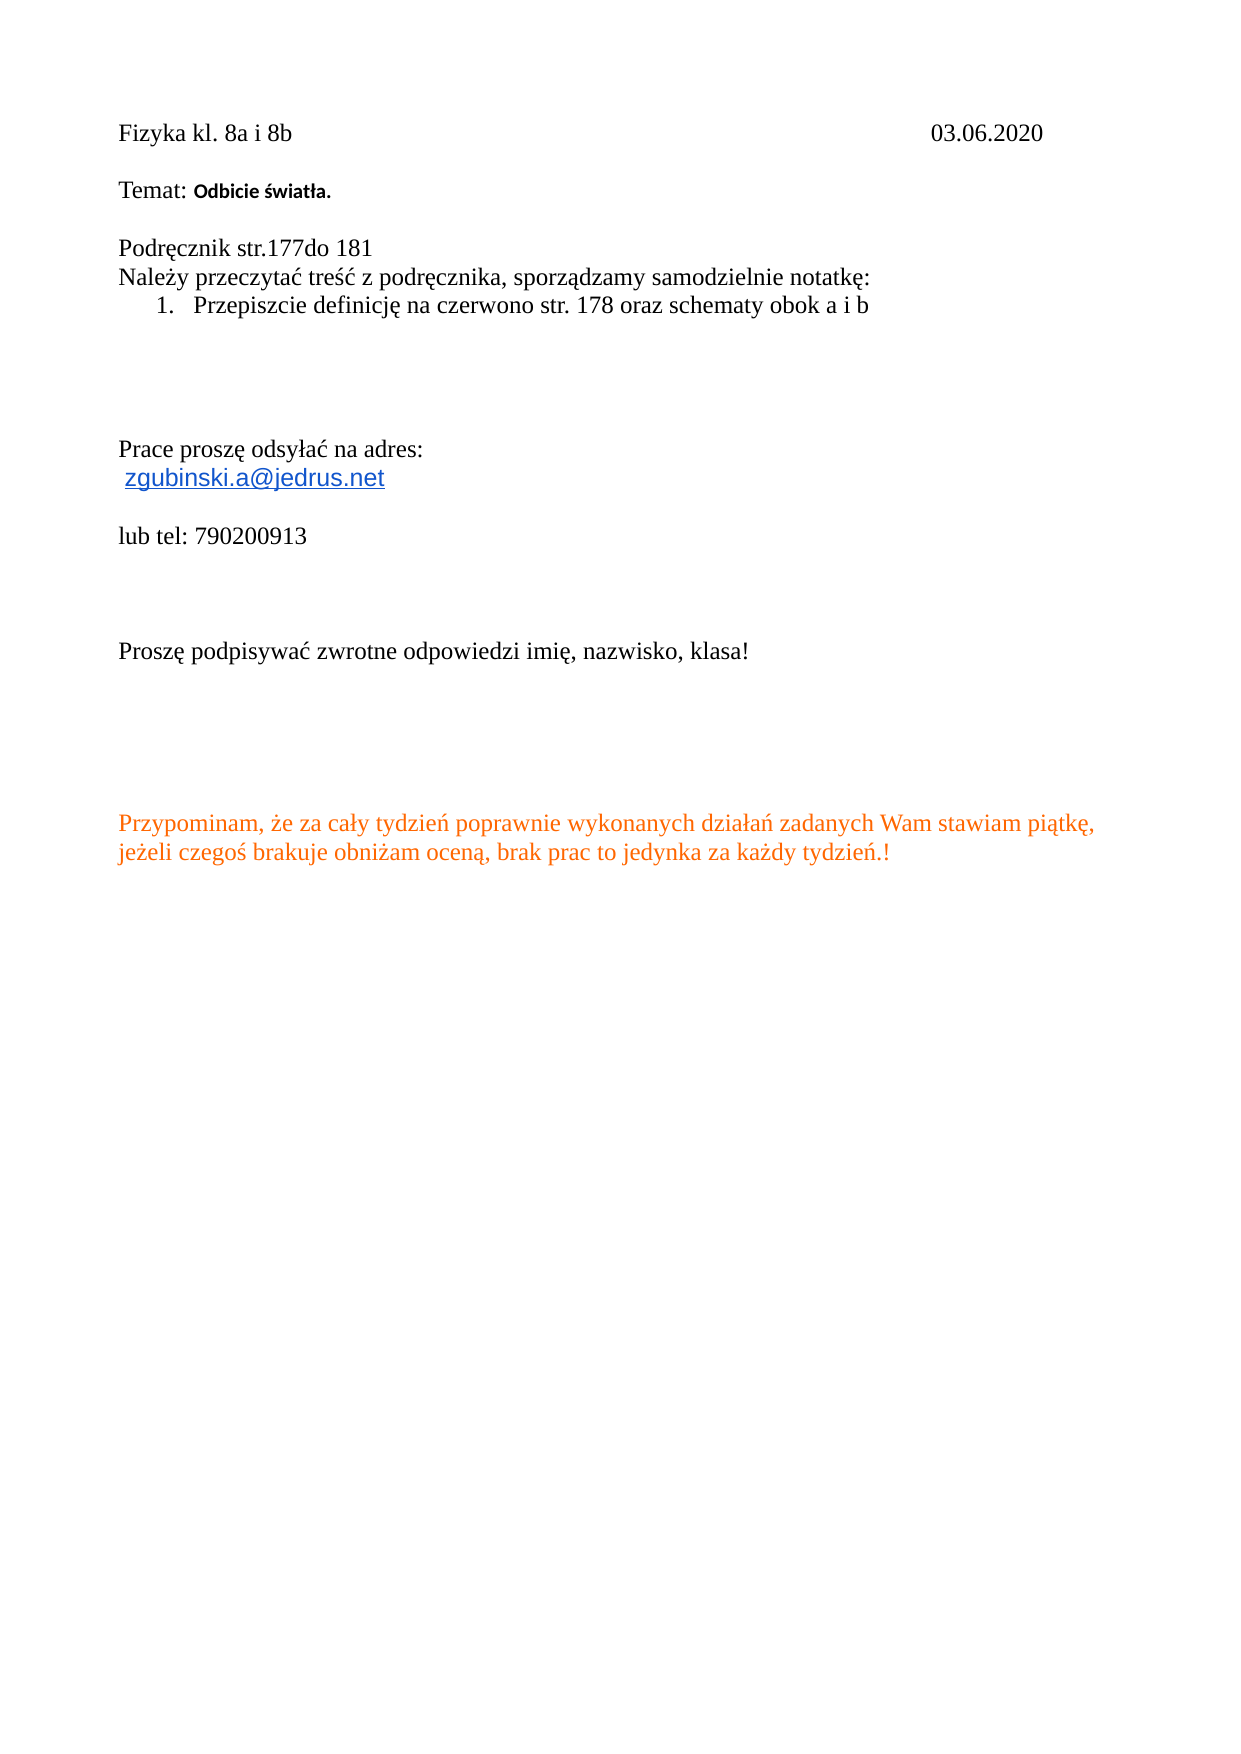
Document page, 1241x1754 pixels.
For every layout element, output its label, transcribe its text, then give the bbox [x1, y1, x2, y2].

text Fizyka kl. 8a i 8b 03.06.2020 [118, 118, 1122, 147]
text Należy przeczytać treść z podręcznika, sporządzamy samodzielnie notatkę: [118, 262, 1122, 291]
text Przypominam, że za cały tydzień poprawnie wykonanych działań zadanych Wam stawiam piątkę, jeżeli czegoś brakuje obniżam oceną, brak prac to jedynka za każdy tydzień.! [118, 808, 1122, 866]
text Prace proszę odsyłać na adres: [118, 434, 1122, 463]
text Podręcznik str.177do 181 [118, 233, 1122, 262]
text Temat: Odbicie światła. [118, 176, 1122, 204]
text lub tel: 790200913 [118, 521, 1122, 549]
list Przepiszcie definicję na czerwono str. 178 oraz schematy obok a i b [156, 291, 1122, 319]
text zgubinski.a@jedrus.net [118, 463, 1122, 492]
text Proszę podpisywać zwrotne odpowiedzi imię, nazwisko, klasa! [118, 636, 1122, 664]
